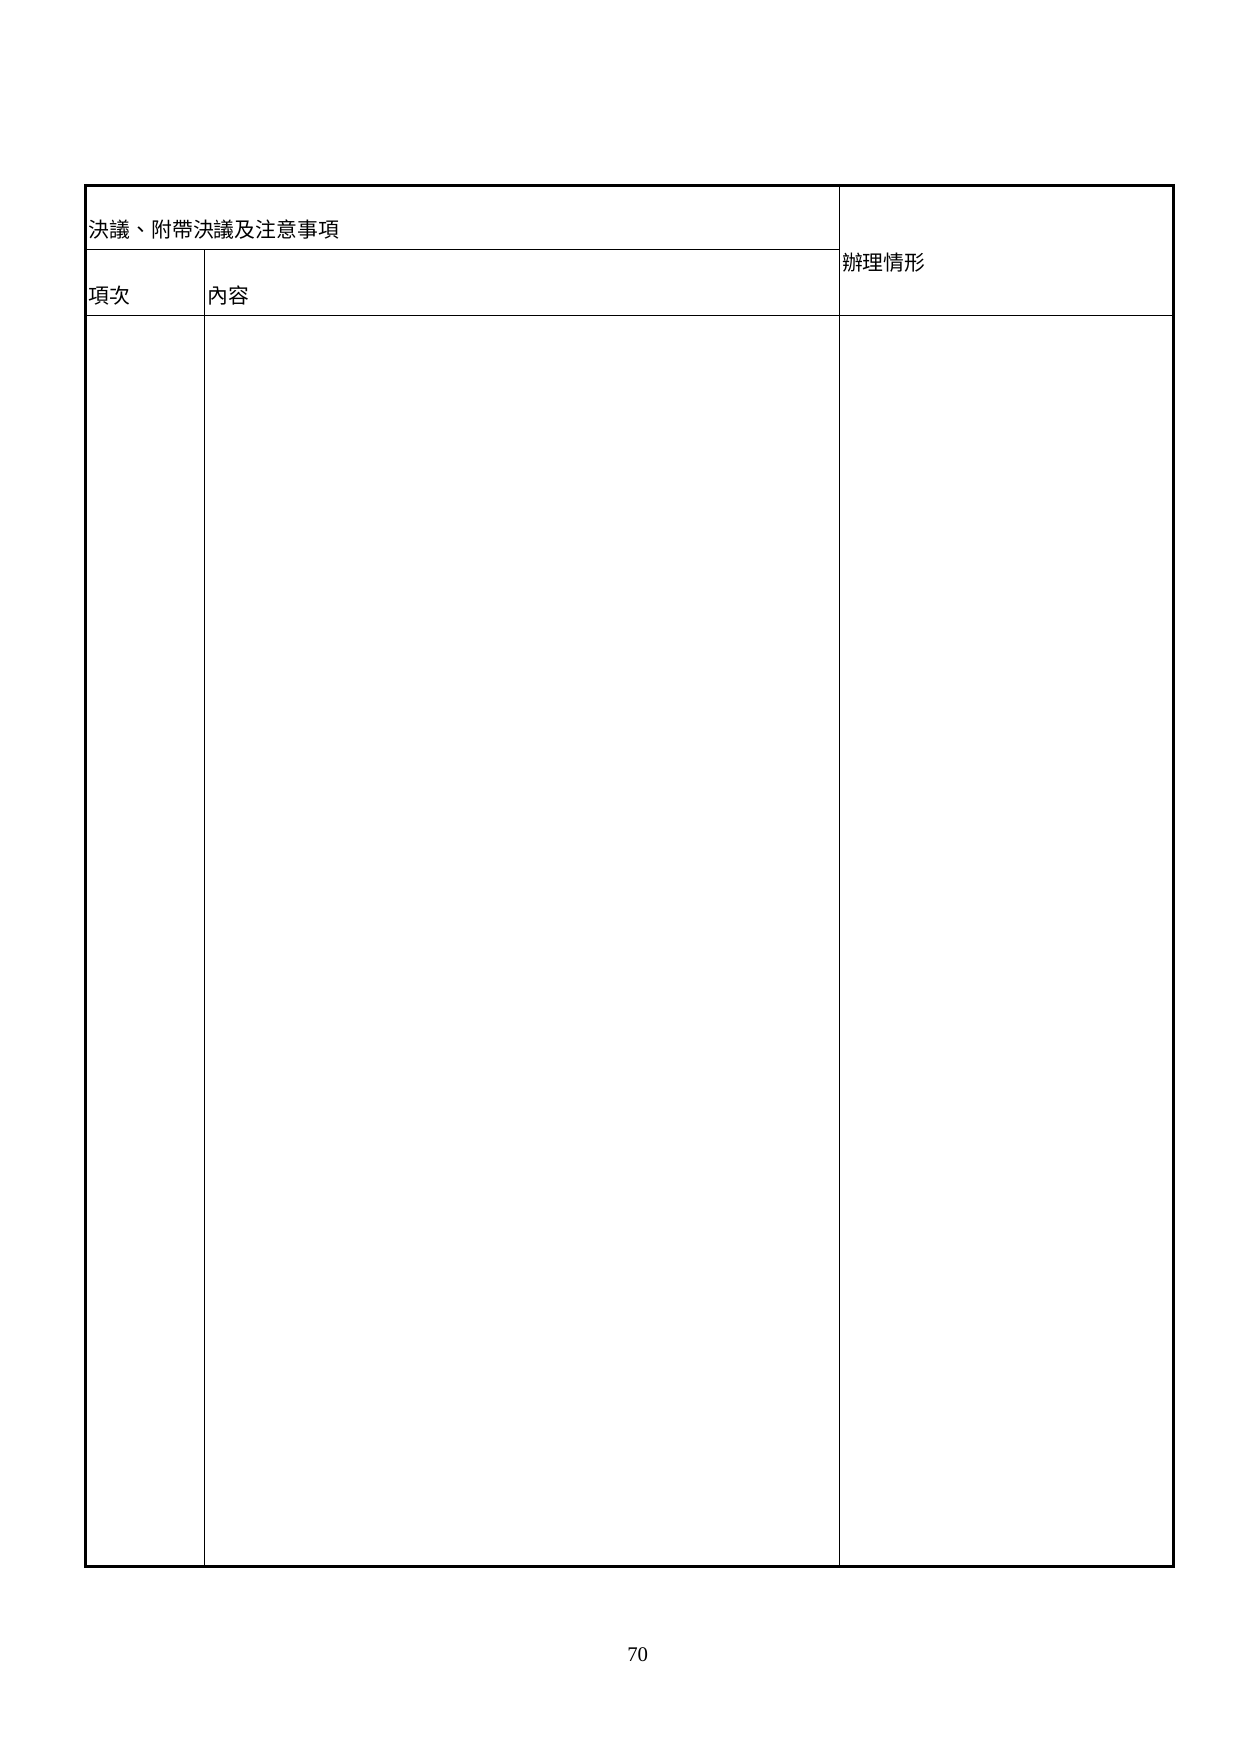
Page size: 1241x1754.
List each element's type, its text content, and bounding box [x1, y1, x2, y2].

table_cell 項次 [87, 250, 204, 315]
table_cell [840, 316, 1172, 1565]
table_header 決議、附帶決議及注意事項 [87, 187, 839, 249]
table_cell 內容 [205, 250, 839, 315]
table_cell 第一項 貳 [87, 316, 204, 1565]
table_header 辦理情形 [840, 187, 1172, 315]
table_cell 依據財政收支劃分法及中央對直轄市及縣市政府補助辦法，中央對直轄市及縣市政府之補助，區分為一般性補助款、計畫型補助款與專案補助款等3類。經查，中央對直轄市及縣市政府一般性及專案補助款之分配方式與歷年金額，已揭露於行政院主計總處網站；然而編列於各部會單位預算或附屬單位預算之計畫型補助，則未有一致性之揭露格式，於政府資料公開之層面顯有不足，更不利外界了解中央對直轄市及縣市政府補助之全貌。 爰要求行政院督導所屬部會，於各部會網站自行揭露每年度對直轄市或縣市政府計畫型補助情形。編列於單位預算之補助款應依據工作計畫、編列於附屬單位預算之補助款應依據業務計畫詳列金額，自108年度起於每年4月底前揭露前一年度補助情形，並向立法院財政委員會提出書面報告。 總決算部分 106年度決算係依決算法第28條規定視同審議通過，無決議應辦理事項。 [205, 316, 839, 1565]
